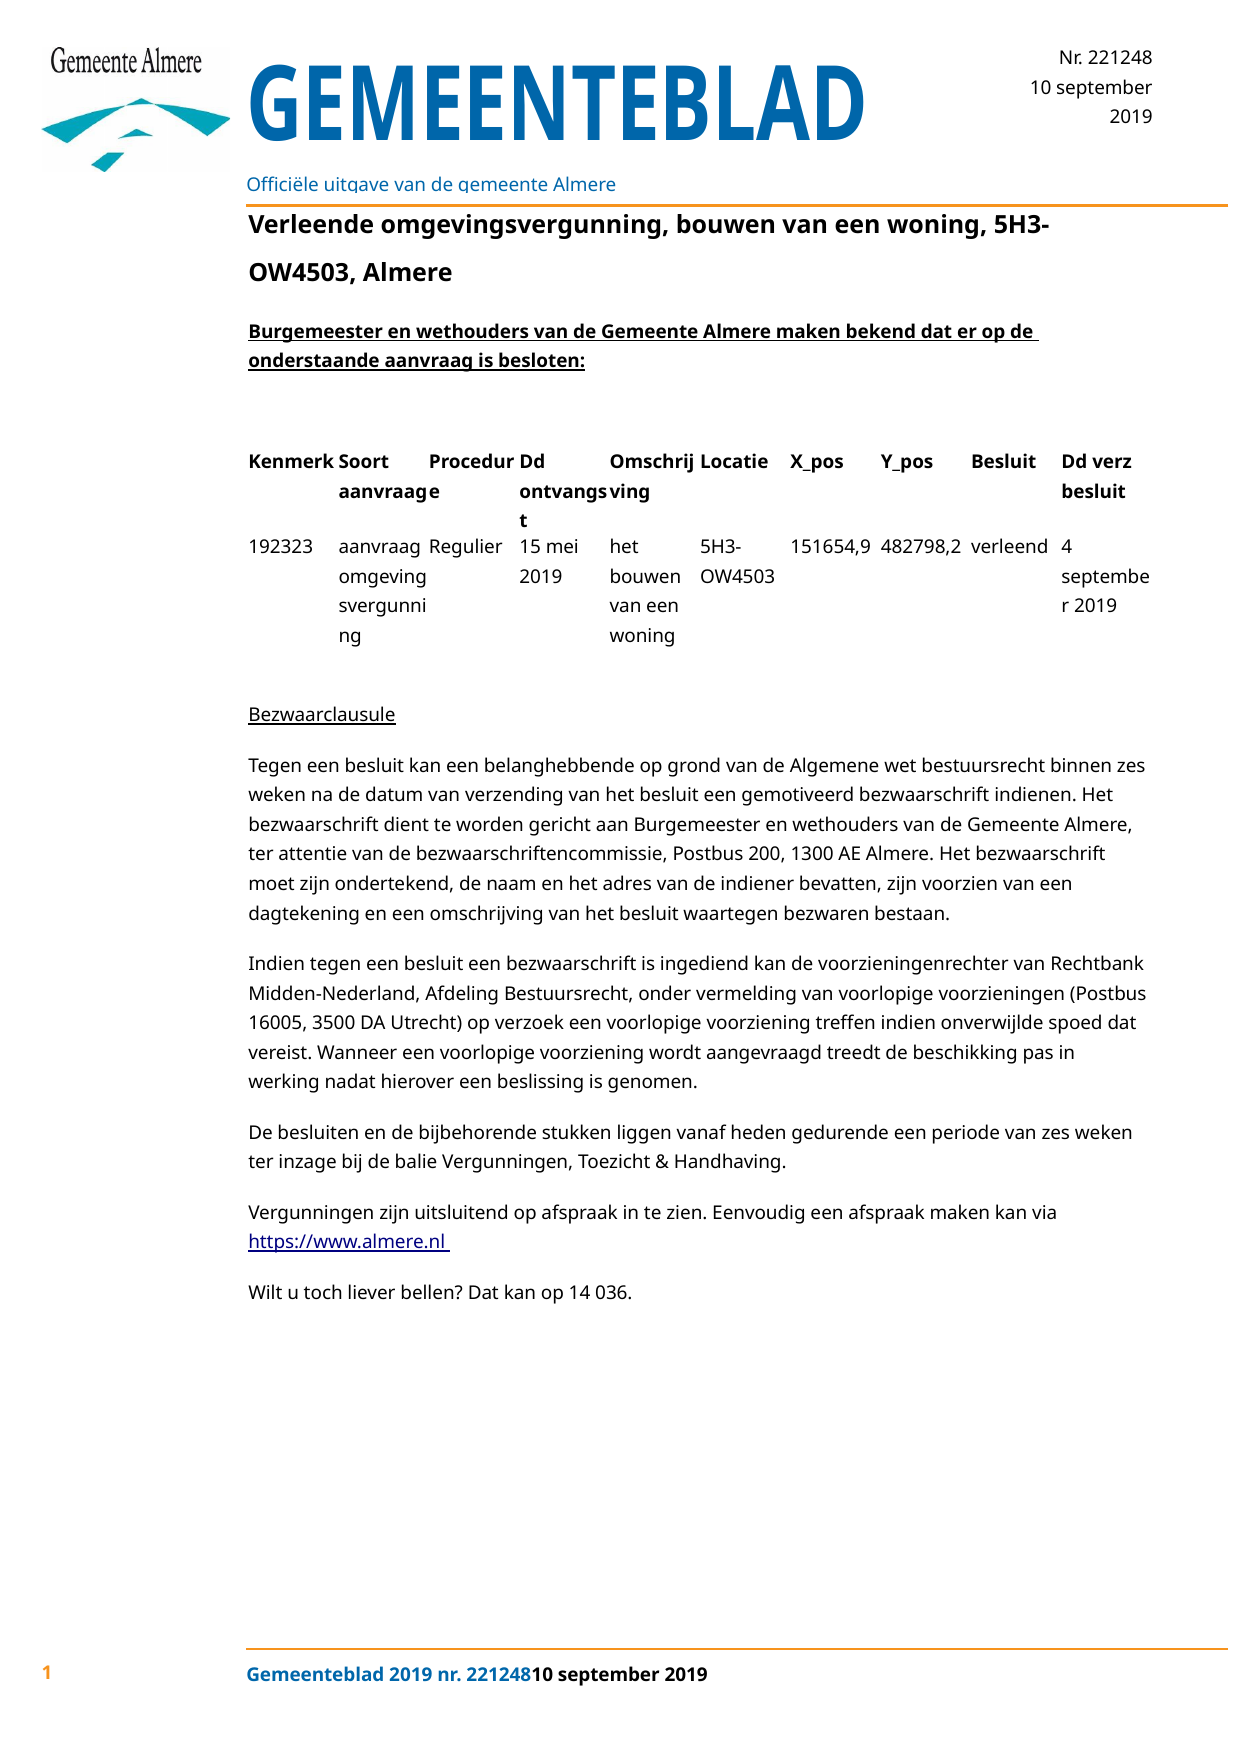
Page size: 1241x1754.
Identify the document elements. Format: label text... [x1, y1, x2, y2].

table_cell 5H3-OW4503 [700, 533, 790, 648]
table_header X_pos [790, 449, 881, 533]
text Wilt u toch liever bellen? Dat kan op 14 036. [248, 1279, 1152, 1305]
picture [41, 47, 231, 172]
table_header Kenmerk [248, 449, 338, 533]
table_cell Regulier [429, 533, 519, 648]
table_header Dd ontvangst [519, 449, 609, 533]
table_cell 15 mei 2019 [519, 533, 609, 648]
table_header Procedure [429, 449, 519, 533]
table_cell 482798,2 [881, 533, 971, 648]
text Indien tegen een besluit een bezwaarschrift is ingediend kan de voorzieningenrechter van Rechtbank Midden-Nederland, Afdeling Bestuursrecht, onder vermelding van voorlopige voorzieningen (Postbus 16005, 3500 DA Utrecht) op verzoek een voorlopige voorziening treffen indien onverwijlde spoed dat vereist. Wanneer een voorlopige voorziening wordt aangevraagd treedt de beschikking pas in werking nadat hierover een beslissing is genomen. [248, 950, 1152, 1094]
table_cell verleend [971, 533, 1061, 648]
text Burgemeester en wethouders van de Gemeente Almere maken bekend dat er op de onderstaande aanvraag is besloten: [248, 318, 1152, 373]
text Bezwaarclausule [248, 701, 1152, 727]
table_cell aanvraag omgevingsvergunning [338, 533, 429, 648]
table_cell 192323 [248, 533, 338, 648]
text Vergunningen zijn uitsluitend op afspraak in te zien. Eenvoudig een afspraak maken kan via https://www.almere.nl [248, 1199, 1152, 1254]
table_header Dd verz besluit [1061, 449, 1152, 533]
table_header Besluit [971, 449, 1061, 533]
table_cell het bouwen van een woning [609, 533, 700, 648]
table_header Omschrijving [609, 449, 700, 533]
text De besluiten en de bijbehorende stukken liggen vanaf heden gedurende een periode van zes weken ter inzage bij de balie Vergunningen, Toezicht & Handhaving. [248, 1119, 1152, 1174]
text Verleende omgevingsvergunning, bouwen van een woning, 5H3-OW4503, Almere [248, 207, 1152, 288]
table_header Soort aanvraag [338, 449, 429, 533]
table_cell 4 september 2019 [1061, 533, 1152, 648]
text Tegen een besluit kan een belanghebbende op grond van de Algemene wet bestuursrecht binnen zes weken na de datum van verzending van het besluit een gemotiveerd bezwaarschrift indienen. Het bezwaarschrift dient te worden gericht aan Burgemeester en wethouders van de Gemeente Almere, ter attentie van de bezwaarschriftencommissie, Postbus 200, 1300 AE Almere. Het bezwaarschrift moet zijn ondertekend, de naam en het adres van de indiener bevatten, zijn voorzien van een dagtekening en een omschrijving van het besluit waartegen bezwaren bestaan. [248, 752, 1152, 926]
table_header Y_pos [881, 449, 971, 533]
table_cell 151654,9 [790, 533, 881, 648]
table_header Locatie [700, 449, 790, 533]
